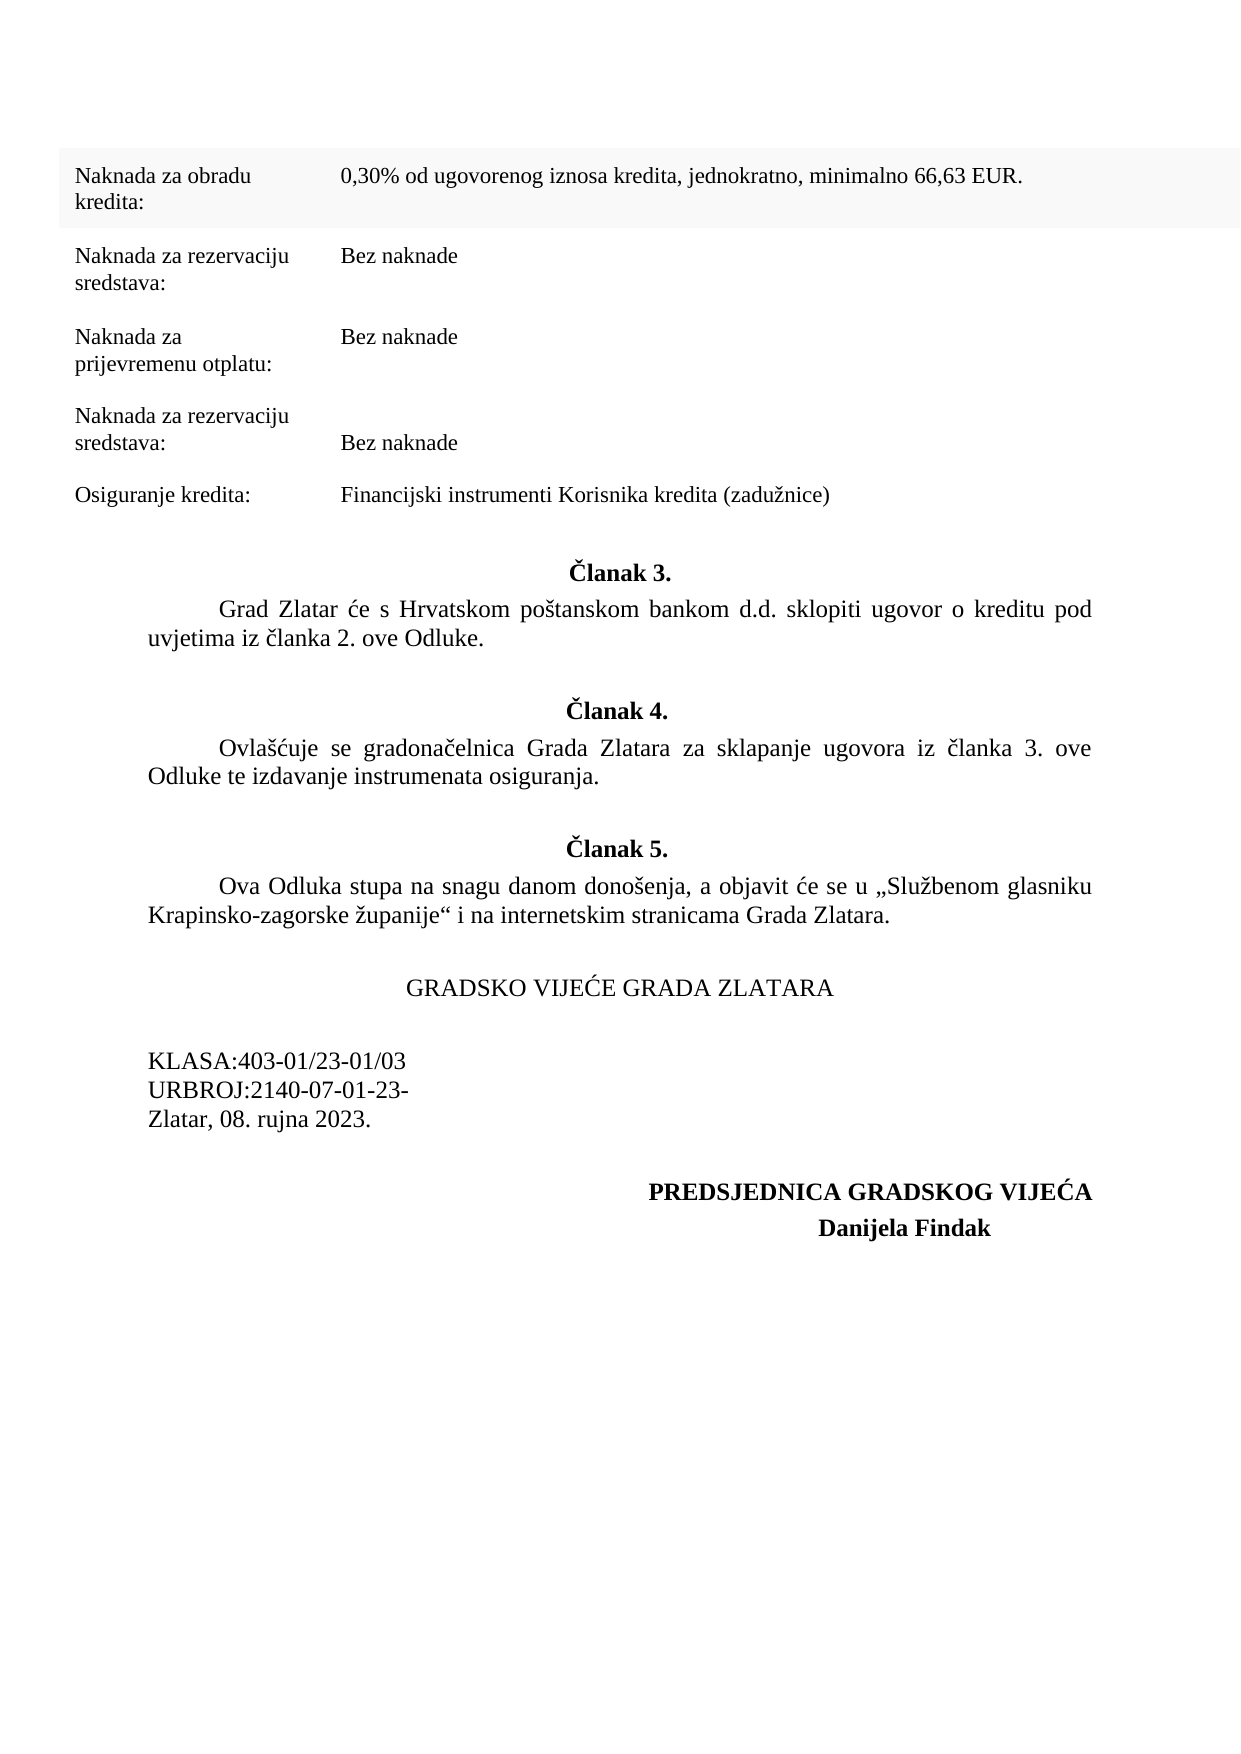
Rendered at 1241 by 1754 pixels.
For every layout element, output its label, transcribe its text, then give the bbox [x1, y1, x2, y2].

table_cell 0,30% od ugovorenog iznosa kredita, jednokratno, minimalno 66,63 EUR. [325, 148, 1240, 228]
table_cell Bez naknade Bez naknade Financijski instrumenti Korisnika kredita (zadužnice) [325, 309, 1240, 522]
text Članak 4. [148, 696, 1093, 725]
text Ovlašćuje se gradonačelnica Grada Zlatara za sklapanje ugovora iz članka 3. ove Odluke te izdavanje instrumenata osiguranja. [148, 733, 1093, 790]
text Članak 5. [148, 834, 1093, 863]
text GRADSKO VIJEĆE GRADA ZLATARA [148, 973, 1093, 1002]
table_cell Naknada za obradu kredita: [59, 148, 325, 228]
table_cell Bez naknade [325, 229, 1240, 309]
text Grad Zlatar će s Hrvatskom poštanskom bankom d.d. sklopiti ugovor o kreditu pod uvjetima iz članka 2. ove Odluke. [148, 594, 1093, 652]
text Danijela Findak [148, 1213, 1093, 1242]
text PREDSJEDNICA GRADSKOG VIJEĆA [148, 1177, 1093, 1206]
text KLASA:403-01/23-01/03 URBROJ:2140-07-01-23- Zlatar, 08. rujna 2023. [148, 1046, 1093, 1132]
table_cell Naknada za rezervaciju sredstava: [59, 229, 325, 309]
text Ova Odluka stupa na snagu danom donošenja, a objavit će se u „Službenom glasniku Krapinsko-zagorske županije“ i na internetskim stranicama Grada Zlatara. [148, 871, 1093, 929]
text Članak 3. [148, 558, 1093, 586]
table_cell Naknada za prijevremenu otplatu: Naknada za rezervaciju sredstava: Osiguranje kredita: [59, 309, 325, 522]
